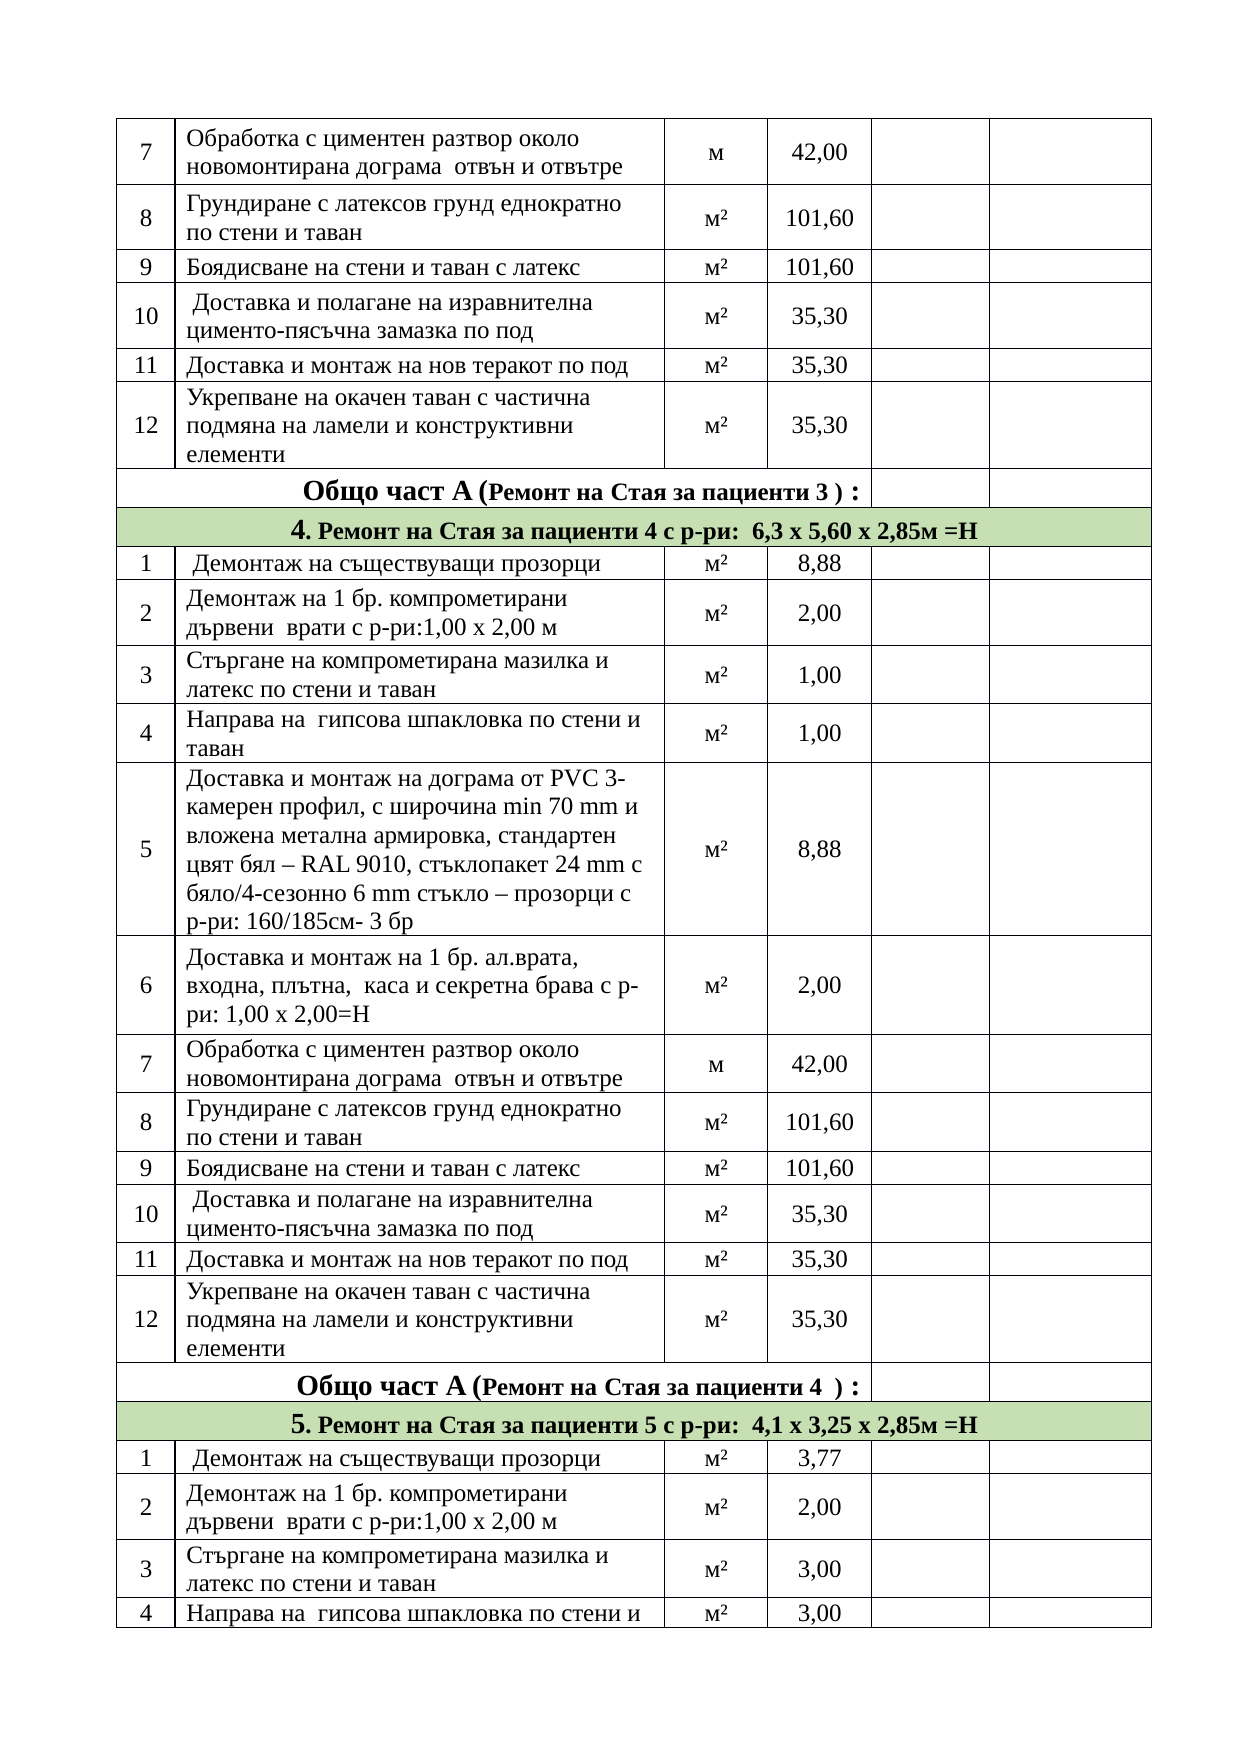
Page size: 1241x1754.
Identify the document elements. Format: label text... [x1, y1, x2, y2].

table_cell [872, 1093, 989, 1151]
table_cell м² [665, 382, 767, 468]
table_cell Доставка и полагане на изравнителна цименто-пясъчна замазка по под [176, 1185, 664, 1242]
table_cell [872, 1243, 989, 1275]
table_cell [990, 250, 1151, 282]
table_cell [990, 1243, 1151, 1275]
table_cell Демонтаж на съществуващи прозорци [176, 1441, 664, 1473]
table_cell 12 [117, 382, 174, 468]
table_cell 101,60 [768, 185, 871, 249]
table_cell м² [665, 547, 767, 579]
table_cell 10 [117, 1185, 174, 1242]
table_cell Доставка и монтаж на дограма от PVC 3-камерен профил, с широчина min 70 mm и вложена метална армировка, стандартен цвят бял – RAL 9010, стъклопакет 24 mm с бяло/4-сезонно 6 mm стъкло – прозорци с р-ри: 160/185см- 3 бр [176, 763, 664, 935]
table_cell [990, 283, 1151, 348]
table_cell [990, 1152, 1151, 1183]
table_cell [872, 1598, 989, 1627]
table_cell [990, 1598, 1151, 1627]
table_cell [990, 1185, 1151, 1242]
table_cell 35,30 [768, 1185, 871, 1242]
table_cell 1,00 [768, 646, 871, 703]
table_cell м² [665, 1474, 767, 1539]
table_cell [990, 119, 1151, 184]
table_cell [872, 1152, 989, 1183]
table_cell 35,30 [768, 382, 871, 468]
table_cell 101,60 [768, 1093, 871, 1151]
table_cell [990, 1474, 1151, 1539]
table_cell 101,60 [768, 1152, 871, 1183]
table_cell 11 [117, 1243, 174, 1275]
table_cell 7 [117, 119, 174, 184]
table_cell [872, 1276, 989, 1362]
table_cell 2 [117, 1474, 174, 1539]
table_cell м² [665, 1243, 767, 1275]
table_cell м² [665, 250, 767, 282]
table_cell 5 [117, 763, 174, 935]
table_cell 5. Ремонт на Стая за пациенти 5 с р-ри: 4,1 х 3,25 х 2,85м =Н [117, 1402, 1151, 1440]
table_cell Демонтаж на 1 бр. компрометирани дървени врати с р-ри:1,00 х 2,00 м [176, 1474, 664, 1539]
table_cell Боядисване на стени и таван с латекс [176, 250, 664, 282]
table_cell [990, 1093, 1151, 1151]
table_cell [990, 1441, 1151, 1473]
table_cell [872, 382, 989, 468]
table_cell [990, 1276, 1151, 1362]
table_cell 8,88 [768, 763, 871, 935]
table_cell м² [665, 349, 767, 381]
table_cell [872, 349, 989, 381]
table_cell Демонтаж на съществуващи прозорци [176, 547, 664, 579]
table_cell Демонтаж на 1 бр. компрометирани дървени врати с р-ри:1,00 х 2,00 м [176, 580, 664, 644]
table_cell м² [665, 1276, 767, 1362]
table_cell Стъргане на компрометирана мазилка и латекс по стени и таван [176, 646, 664, 703]
table_cell Направа на гипсова шпакловка по стени и таван [176, 704, 664, 762]
table_cell 7 [117, 1035, 174, 1092]
table_cell м² [665, 185, 767, 249]
table_cell 3,77 [768, 1441, 871, 1473]
table_cell [872, 1363, 989, 1401]
table_cell [990, 646, 1151, 703]
table_cell Oбщо част A (Ремонт на Стая за пациенти 4 ) : [117, 1363, 871, 1401]
table_cell 1 [117, 1441, 174, 1473]
table_cell 35,30 [768, 283, 871, 348]
table_cell м² [665, 580, 767, 644]
table_cell 35,30 [768, 1276, 871, 1362]
table_cell 42,00 [768, 1035, 871, 1092]
table_cell 12 [117, 1276, 174, 1362]
table_cell [872, 547, 989, 579]
table_cell м [665, 119, 767, 184]
table_cell 35,30 [768, 1243, 871, 1275]
table_cell 9 [117, 250, 174, 282]
table_cell 2 [117, 580, 174, 644]
table_cell м² [665, 1093, 767, 1151]
table_cell 9 [117, 1152, 174, 1183]
table_cell Доставка и монтаж на 1 бр. ал.врата, входна, плътна, каса и секретна брава с р-ри: 1,00 х 2,00=Н [176, 936, 664, 1033]
table_cell [990, 936, 1151, 1033]
table_cell 1 [117, 547, 174, 579]
table_cell [990, 547, 1151, 579]
table_cell 10 [117, 283, 174, 348]
table_cell Обработка с циментен разтвор около новомонтирана дограма отвън и отвътре [176, 1035, 664, 1092]
table_cell [872, 580, 989, 644]
table_cell 2,00 [768, 1474, 871, 1539]
table_cell 35,30 [768, 349, 871, 381]
table_cell [872, 469, 989, 507]
table_cell [872, 1185, 989, 1242]
table_cell [872, 119, 989, 184]
table_cell Oбщо част A (Ремонт на Стая за пациенти 3 ) : [117, 469, 871, 507]
table_cell м² [665, 1185, 767, 1242]
table_cell 4. Ремонт на Стая за пациенти 4 с р-ри: 6,3 х 5,60 х 2,85м =Н [117, 508, 1151, 546]
table_cell м² [665, 646, 767, 703]
table_cell [990, 349, 1151, 381]
table_cell [872, 1035, 989, 1092]
table_cell [990, 382, 1151, 468]
table_cell Направа на гипсова шпакловка по стени и [176, 1598, 664, 1627]
table_cell 3,00 [768, 1598, 871, 1627]
table_cell [872, 763, 989, 935]
table_cell 6 [117, 936, 174, 1033]
table_cell 11 [117, 349, 174, 381]
table_cell [872, 1441, 989, 1473]
table_cell 8,88 [768, 547, 871, 579]
table_cell 2,00 [768, 580, 871, 644]
table_cell Укрепване на окачен таван с частична подмяна на ламели и конструктивни елементи [176, 1276, 664, 1362]
table_cell [990, 469, 1151, 507]
table_cell [990, 1035, 1151, 1092]
table_cell 3,00 [768, 1540, 871, 1597]
table_cell [872, 936, 989, 1033]
table_cell 2,00 [768, 936, 871, 1033]
table_cell [872, 185, 989, 249]
table_cell Обработка с циментен разтвор около новомонтирана дограма отвън и отвътре [176, 119, 664, 184]
table_cell [990, 763, 1151, 935]
table_cell м² [665, 763, 767, 935]
table_cell м² [665, 283, 767, 348]
table_cell 3 [117, 1540, 174, 1597]
table_cell м² [665, 936, 767, 1033]
table_cell Грундиране с латексов грунд еднократно по стени и таван [176, 1093, 664, 1151]
table_cell 8 [117, 185, 174, 249]
table_cell [872, 1540, 989, 1597]
table_cell [990, 185, 1151, 249]
table_cell Укрепване на окачен таван с частична подмяна на ламели и конструктивни елементи [176, 382, 664, 468]
table_cell [990, 1363, 1151, 1401]
table_cell м [665, 1035, 767, 1092]
table_cell 101,60 [768, 250, 871, 282]
table_cell м² [665, 1598, 767, 1627]
table_cell Доставка и полагане на изравнителна цименто-пясъчна замазка по под [176, 283, 664, 348]
table_cell м² [665, 1152, 767, 1183]
table_cell Грундиране с латексов грунд еднократно по стени и таван [176, 185, 664, 249]
table_cell [872, 646, 989, 703]
table_cell [872, 1474, 989, 1539]
table_cell м² [665, 1540, 767, 1597]
table_cell 4 [117, 1598, 174, 1627]
table_cell 4 [117, 704, 174, 762]
table_cell 1,00 [768, 704, 871, 762]
table_cell Боядисване на стени и таван с латекс [176, 1152, 664, 1183]
table_cell [872, 283, 989, 348]
table_cell м² [665, 704, 767, 762]
table_cell [990, 1540, 1151, 1597]
table_cell 8 [117, 1093, 174, 1151]
table_cell [872, 704, 989, 762]
table_cell м² [665, 1441, 767, 1473]
table_cell [872, 250, 989, 282]
table_cell Доставка и монтаж на нов теракот по под [176, 1243, 664, 1275]
table_cell Стъргане на компрометирана мазилка и латекс по стени и таван [176, 1540, 664, 1597]
table_cell [990, 704, 1151, 762]
table_cell 42,00 [768, 119, 871, 184]
table_cell Доставка и монтаж на нов теракот по под [176, 349, 664, 381]
table_cell 3 [117, 646, 174, 703]
table_cell [990, 580, 1151, 644]
